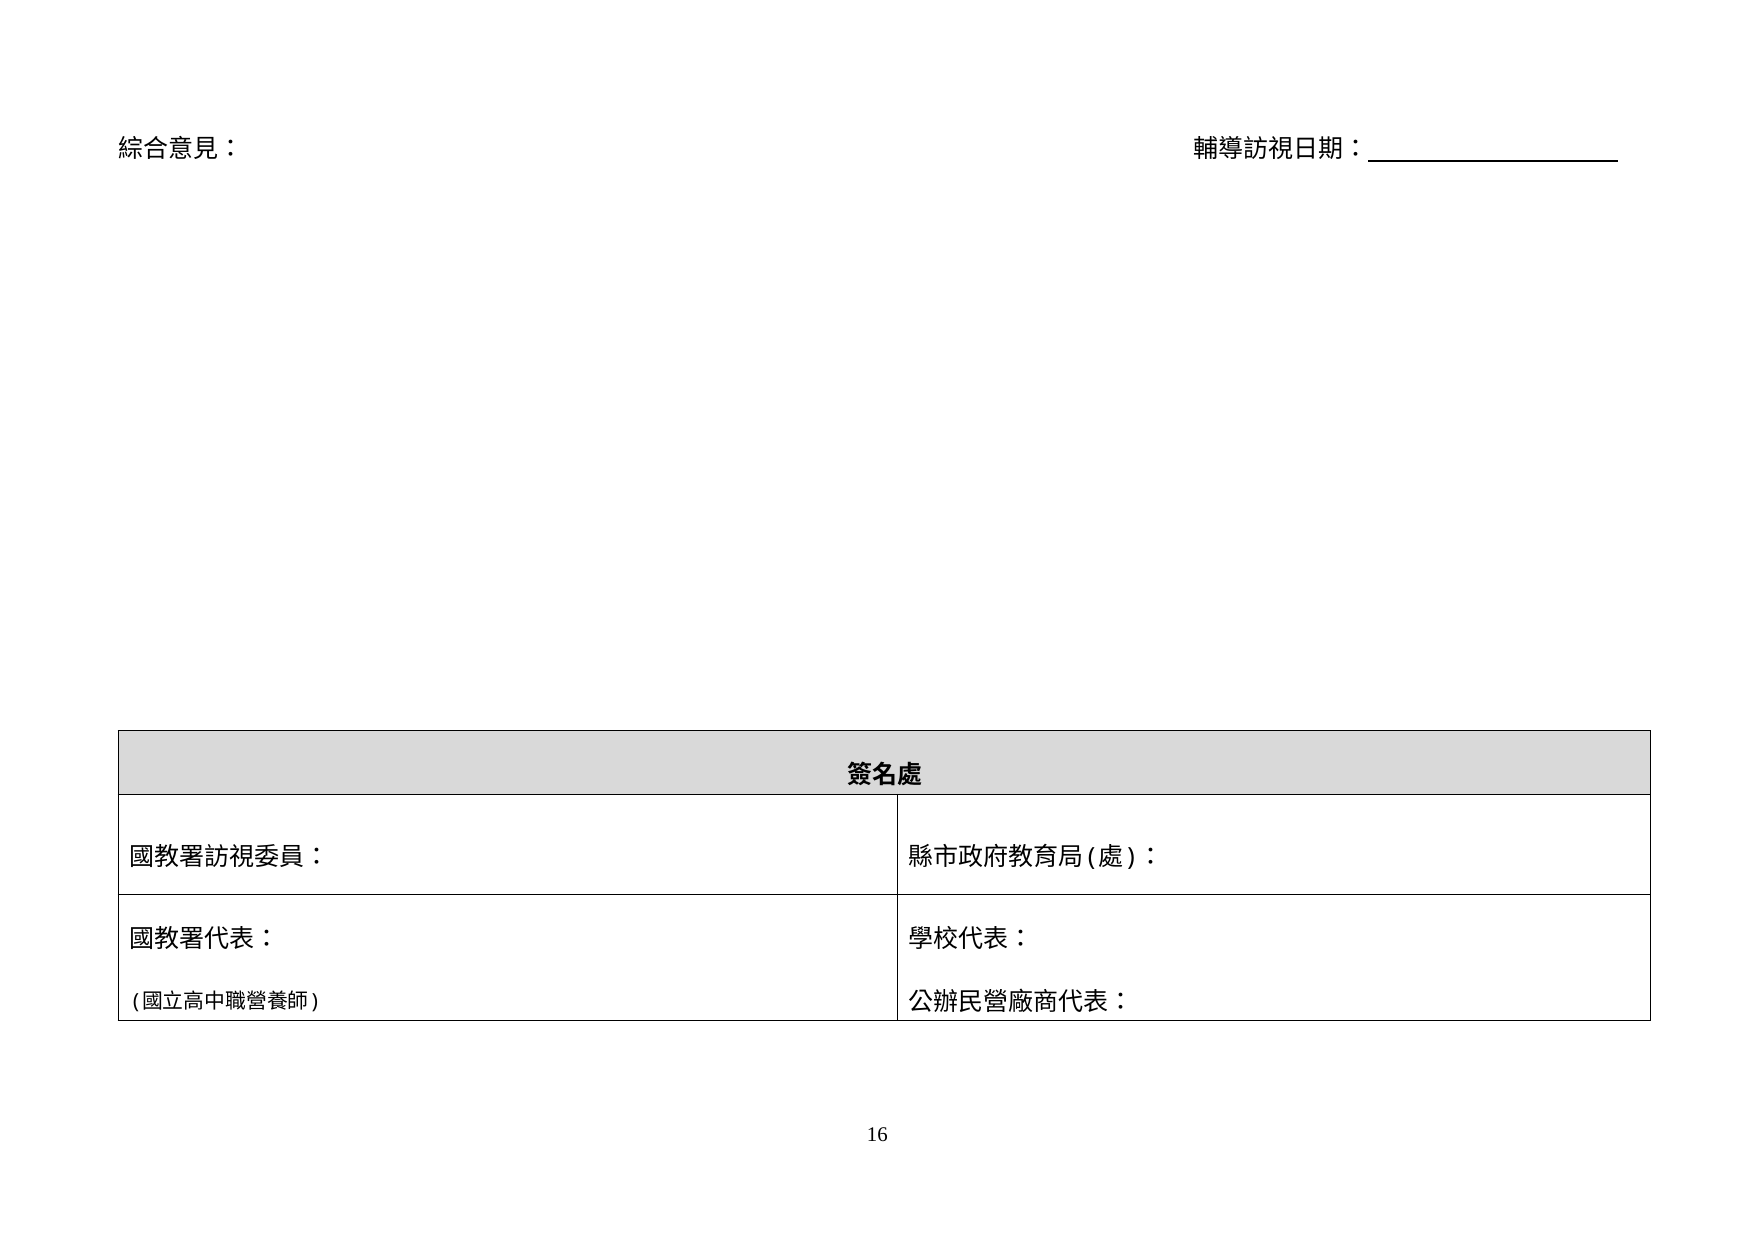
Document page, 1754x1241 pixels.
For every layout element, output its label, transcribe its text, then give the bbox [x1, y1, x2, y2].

table_cell 學校代表： 公辦民營廠商代表： [898, 895, 1650, 1020]
table_cell 國教署訪視委員： [119, 795, 897, 894]
table_cell 縣市政府教育局(處)： [898, 795, 1650, 894]
table_header 簽名處 [119, 731, 1650, 794]
text 綜合意見： 輔導訪視日期： [118, 105, 1636, 168]
table_cell 國教署代表： (國立高中職營養師) [119, 895, 897, 1020]
